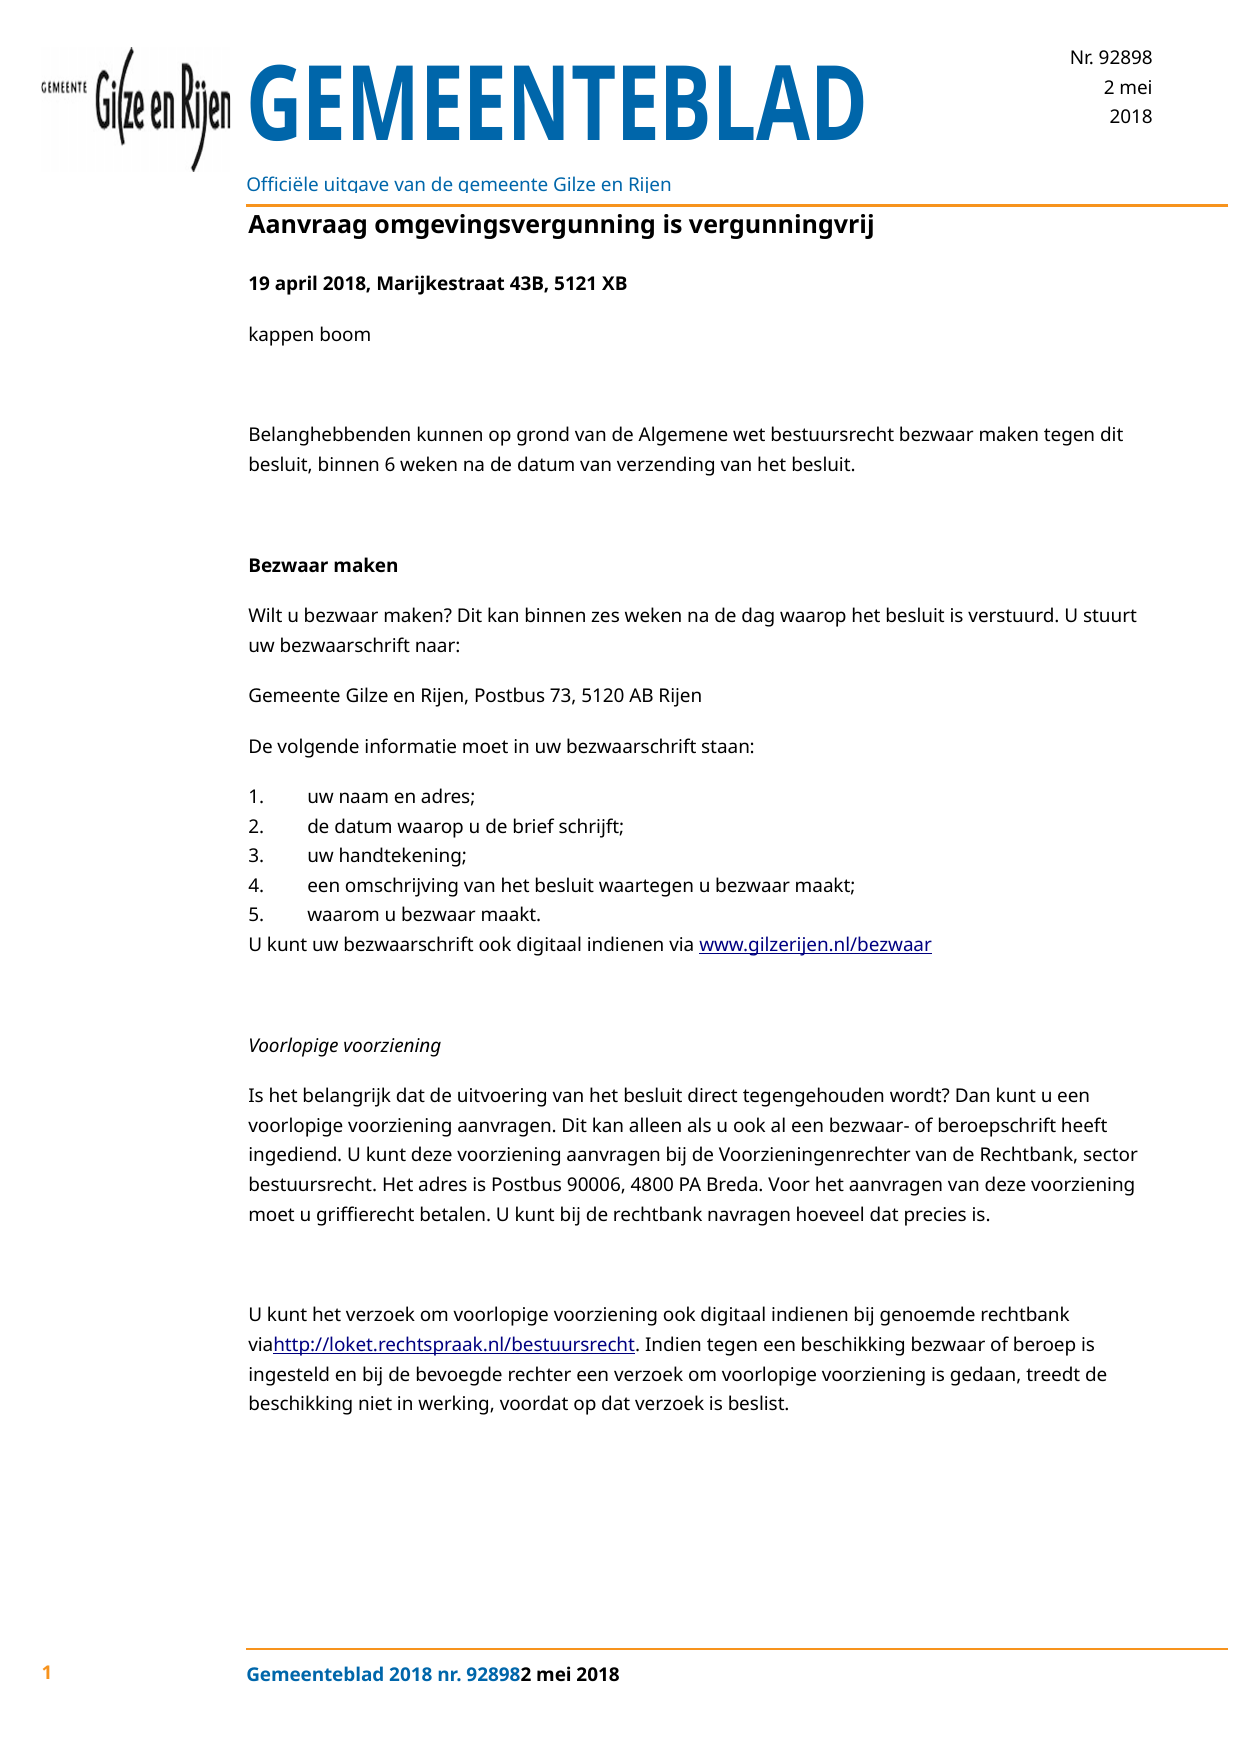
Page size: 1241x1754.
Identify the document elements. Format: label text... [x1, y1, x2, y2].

list uw handtekening; [248, 842, 1152, 868]
list de datum waarop u de brief schrijft; [248, 813, 1152, 838]
text Aanvraag omgevingsvergunning is vergunningvrij [248, 207, 1152, 241]
picture [41, 47, 231, 172]
text Gemeente Gilze en Rijen, Postbus 73, 5120 AB Rijen [248, 682, 1152, 708]
text kappen boom [248, 321, 1152, 346]
list waarom u bezwaar maakt. [248, 902, 1152, 927]
text 19 april 2018, Marijkestraat 43B, 5121 XB [248, 270, 1152, 296]
text Belanghebbenden kunnen op grond van de Algemene wet bestuursrecht bezwaar maken tegen dit besluit, binnen 6 weken na de datum van verzending van het besluit. [248, 422, 1152, 477]
text Bezwaar maken [248, 552, 1152, 578]
text Is het belangrijk dat de uitvoering van het besluit direct tegengehouden wordt? Dan kunt u een voorlopige voorziening aanvragen. Dit kan alleen als u ook al een bezwaar- of beroepschrift heeft ingediend. U kunt deze voorziening aanvragen bij de Voorzieningenrechter van de Rechtbank, sector bestuursrecht. Het adres is Postbus 90006, 4800 PA Breda. Voor het aanvragen van deze voorziening moet u griffierecht betalen. U kunt bij de rechtbank navragen hoeveel dat precies is. [248, 1082, 1152, 1226]
text Wilt u bezwaar maken? Dit kan binnen zes weken na de dag waarop het besluit is verstuurd. U stuurt uw bezwaarschrift naar: [248, 602, 1152, 658]
text Voorlopige voorziening [248, 1032, 1152, 1058]
list een omschrijving van het besluit waartegen u bezwaar maakt; [248, 872, 1152, 898]
text De volgende informatie moet in uw bezwaarschrift staan: [248, 733, 1152, 758]
text U kunt uw bezwaarschrift ook digitaal indienen via www.gilzerijen.nl/bezwaar [248, 931, 1152, 957]
list uw naam en adres; [248, 783, 1152, 809]
text U kunt het verzoek om voorlopige voorziening ook digitaal indienen bij genoemde rechtbank viahttp://loket.rechtspraak.nl/bestuursrecht. Indien tegen een beschikking bezwaar of beroep is ingesteld en bij de bevoegde rechter een verzoek om voorlopige voorziening is gedaan, treedt de beschikking niet in werking, voordat op dat verzoek is beslist. [248, 1302, 1152, 1416]
